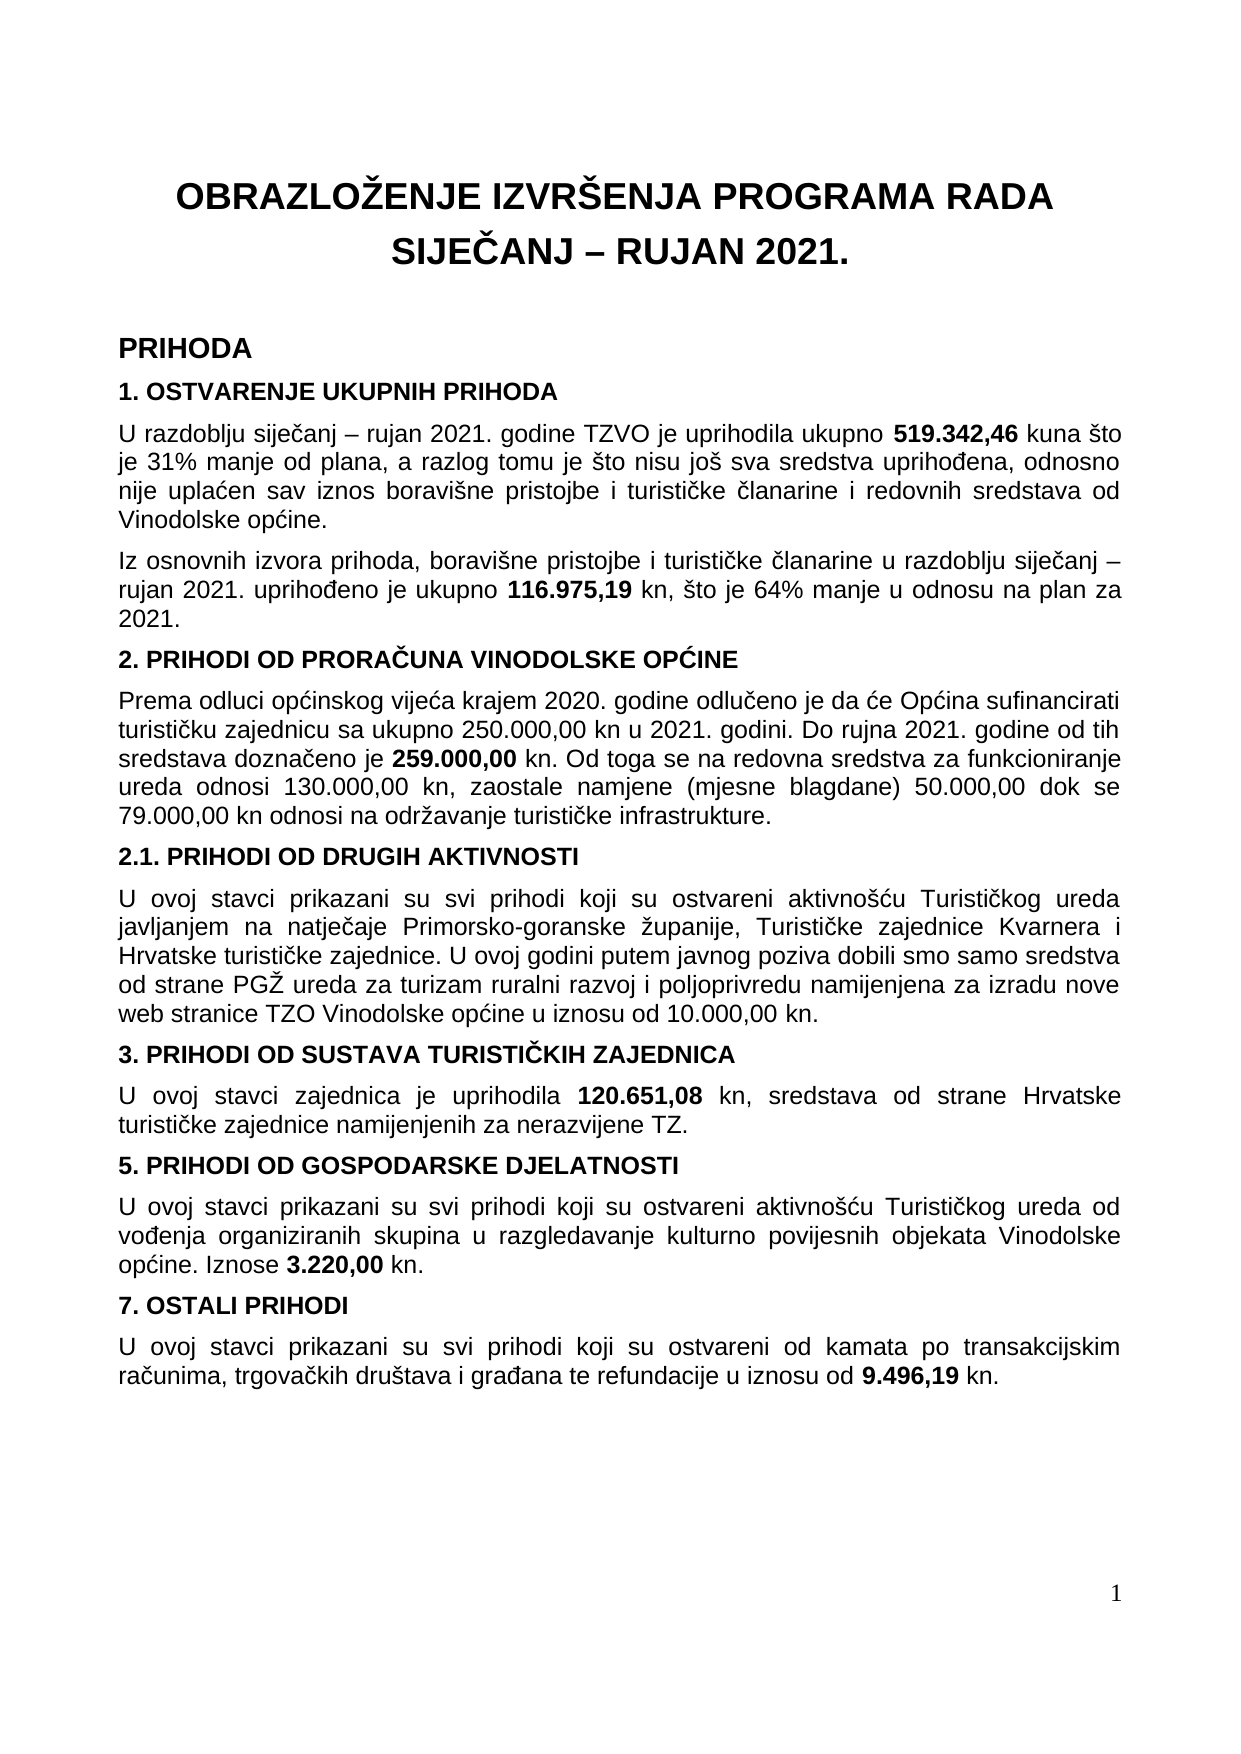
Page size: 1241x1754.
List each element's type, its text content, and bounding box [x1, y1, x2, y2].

text SIJEČANJ – RUJAN 2021. [118, 229, 1122, 273]
text 2. PRIHODI OD PRORAČUNA VINODOLSKE OPĆINE [118, 645, 1122, 673]
text U ovoj stavci prikazani su svi prihodi koji su ostvareni od kamata po transakcijskim računima, trgovačkih društava i građana te refundacije u iznosu od 9.496,19 kn. [118, 1332, 1122, 1390]
text OBRAZLOŽENJE IZVRŠENJA PROGRAMA RADA [118, 174, 1122, 217]
text 7. OSTALI PRIHODI [118, 1291, 1122, 1320]
text PRIHODA [118, 331, 1122, 365]
text U razdoblju siječanj – rujan 2021. godine TZVO je uprihodila ukupno 519.342,46 kuna što je 31% manje od plana, a razlog tomu je što nisu još sva sredstva uprihođena, odnosno nije uplaćen sav iznos boravišne pristojbe i turističke članarine i redovnih sredstava od Vinodolske općine. [118, 418, 1122, 533]
text Prema odluci općinskog vijeća krajem 2020. godine odlučeno je da će Općina sufinancirati turističku zajednicu sa ukupno 250.000,00 kn u 2021. godini. Do rujna 2021. godine od tih sredstava doznačeno je 259.000,00 kn. Od toga se na redovna sredstva za funkcioniranje ureda odnosi 130.000,00 kn, zaostale namjene (mjesne blagdane) 50.000,00 dok se 79.000,00 kn odnosi na održavanje turističke infrastrukture. [118, 686, 1122, 830]
text 3. PRIHODI OD SUSTAVA TURISTIČKIH ZAJEDNICA [118, 1040, 1122, 1068]
text U ovoj stavci prikazani su svi prihodi koji su ostvareni aktivnošću Turističkog ureda javljanjem na natječaje Primorsko-goranske županije, Turističke zajednice Kvarnera i Hrvatske turističke zajednice. U ovoj godini putem javnog poziva dobili smo samo sredstva od strane PGŽ ureda za turizam ruralni razvoj i poljoprivredu namijenjena za izradu nove web stranice TZO Vinodolske općine u iznosu od 10.000,00 kn. [118, 883, 1122, 1027]
text 2.1. PRIHODI OD DRUGIH AKTIVNOSTI [118, 842, 1122, 871]
text U ovoj stavci prikazani su svi prihodi koji su ostvareni aktivnošću Turističkog ureda od vođenja organiziranih skupina u razgledavanje kulturno povijesnih objekata Vinodolske općine. Iznose 3.220,00 kn. [118, 1192, 1122, 1278]
text 1. OSTVARENJE UKUPNIH PRIHODA [118, 377, 1122, 406]
text U ovoj stavci zajednica je uprihodila 120.651,08 kn, sredstava od strane Hrvatske turističke zajednice namijenjenih za nerazvijene TZ. [118, 1081, 1122, 1138]
text Iz osnovnih izvora prihoda, boravišne pristojbe i turističke članarine u razdoblju siječanj – rujan 2021. uprihođeno je ukupno 116.975,19 kn, što je 64% manje u odnosu na plan za 2021. [118, 546, 1122, 632]
text 5. PRIHODI OD GOSPODARSKE DJELATNOSTI [118, 1151, 1122, 1180]
